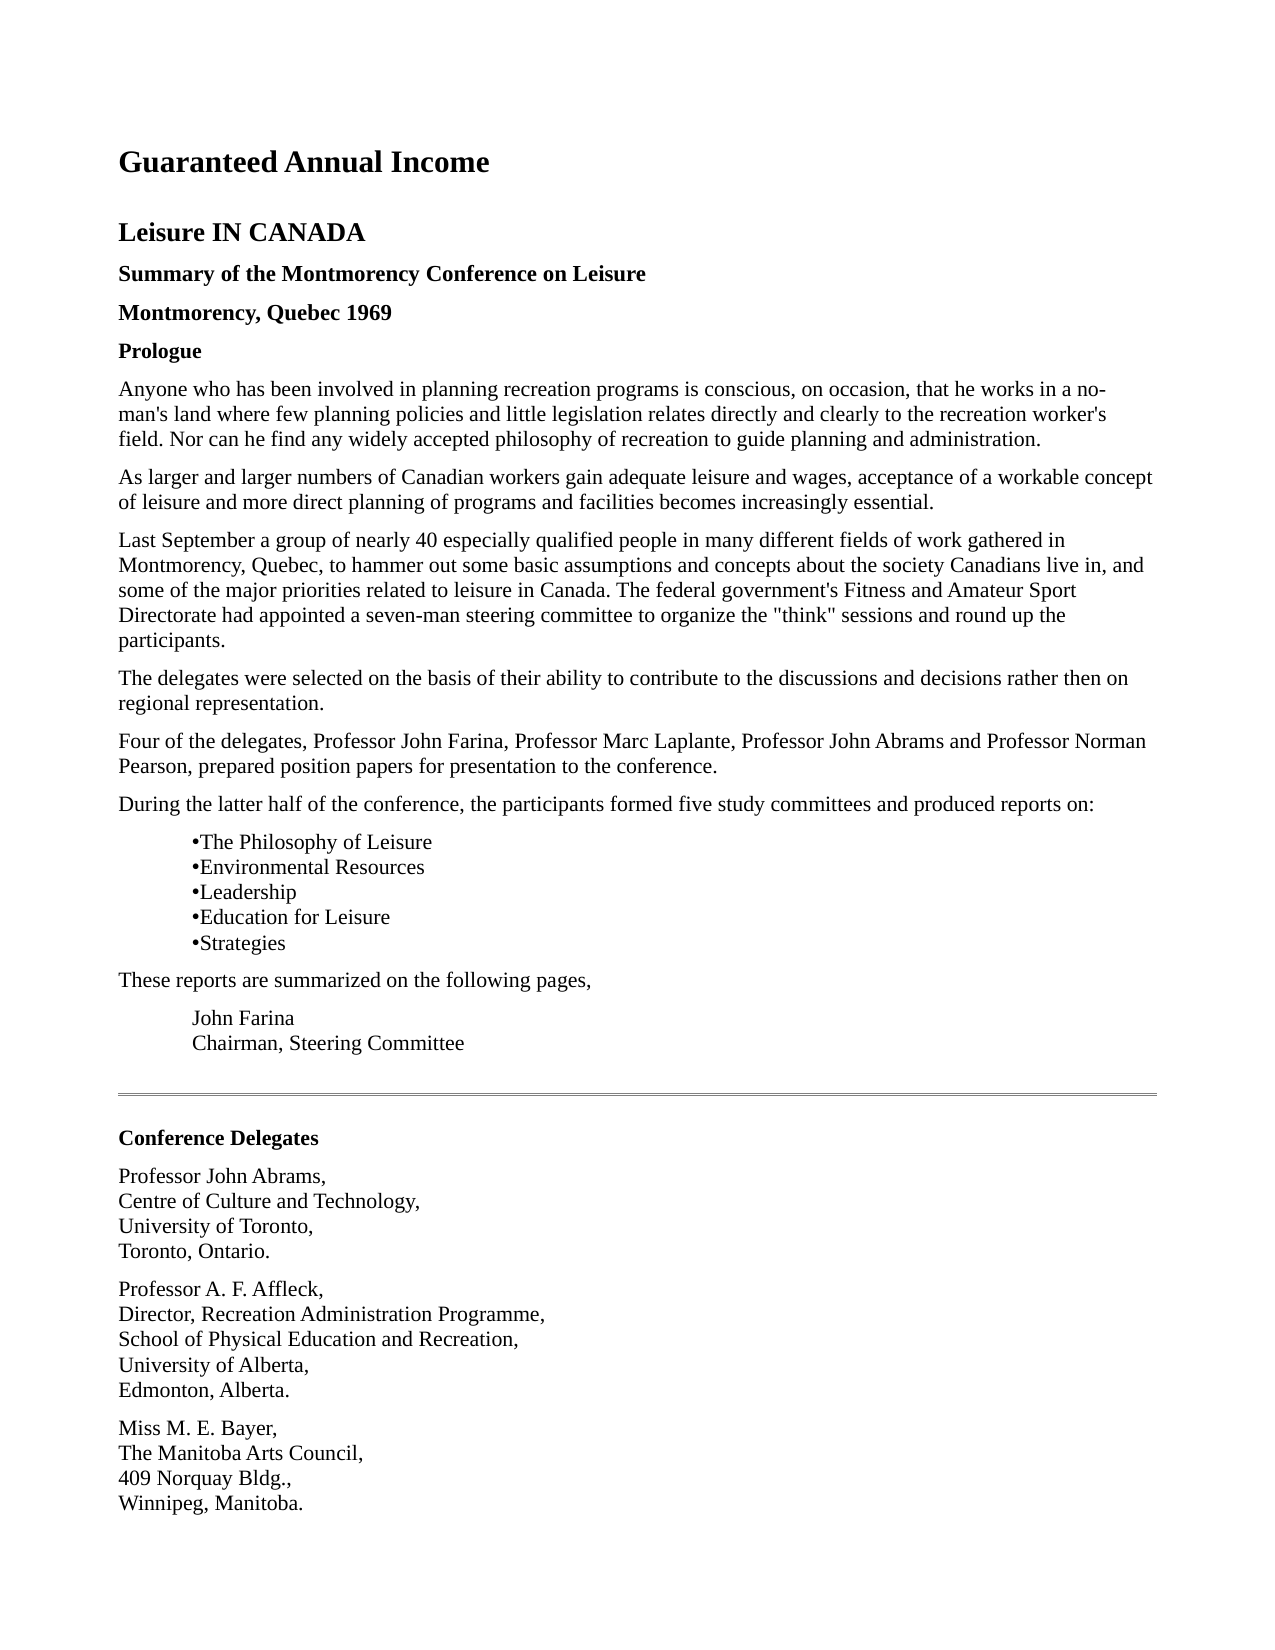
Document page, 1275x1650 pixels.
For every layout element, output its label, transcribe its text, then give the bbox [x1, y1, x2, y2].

text As larger and larger numbers of Canadian workers gain adequate leisure and wages, acceptance of a workable concept of leisure and more direct planning of programs and facilities becomes increasingly essential. [118, 464, 1157, 514]
text Miss M. E. Bayer, The Manitoba Arts Council, 409 Norquay Bldg., Winnipeg, Manitoba. [118, 1414, 1157, 1515]
text Professor John Abrams, Centre of Culture and Technology, University of Toronto, Toronto, Ontario. [118, 1163, 1157, 1263]
text Montmorency, Quebec 1969 [118, 299, 1157, 325]
text Four of the delegates, Professor John Farina, Professor Marc Laplante, Professor John Abrams and Professor Norman Pearson, prepared position papers for presentation to the conference. [118, 728, 1157, 778]
text Last September a group of nearly 40 especially qualified people in many different fields of work gathered in Montmorency, Quebec, to hammer out some basic assumptions and concepts about the society Canadians live in, and some of the major priorities related to leisure in Canada. The federal government's Fitness and Amateur Sport Directorate had appointed a seven-man steering committee to organize the "think" sessions and round up the participants. [118, 527, 1157, 653]
text The delegates were selected on the basis of their ability to contribute to the discussions and decisions rather then on regional representation. [118, 665, 1157, 716]
text Conference Delegates [118, 1125, 1157, 1150]
list Strategies [118, 929, 1157, 955]
list Leadership [118, 879, 1157, 904]
list John Farina Chairman, Steering Committee [118, 1005, 1157, 1055]
text Anyone who has been involved in planning recreation programs is conscious, on occasion, that he works in a no-man's land where few planning policies and little legislation relates directly and clearly to the recreation worker's field. Nor can he find any widely accepted philosophy of recreation to guide planning and administration. [118, 376, 1157, 451]
text Prologue [118, 338, 1157, 363]
list Environmental Resources [118, 854, 1157, 879]
subtitle Leisure IN CANADA [118, 217, 1157, 248]
list The Philosophy of Leisure [118, 829, 1157, 854]
text Professor A. F. Affleck, Director, Recreation Administration Programme, School of Physical Education and Recreation, University of Alberta, Edmonton, Alberta. [118, 1276, 1157, 1402]
subtitle Guaranteed Annual Income [118, 143, 1157, 179]
text During the latter half of the conference, the participants formed five study committees and produced reports on: [118, 791, 1157, 816]
text Summary of the Montmorency Conference on Leisure [118, 260, 1157, 287]
text These reports are summarized on the following pages, [118, 967, 1157, 992]
list Education for Leisure [118, 904, 1157, 929]
